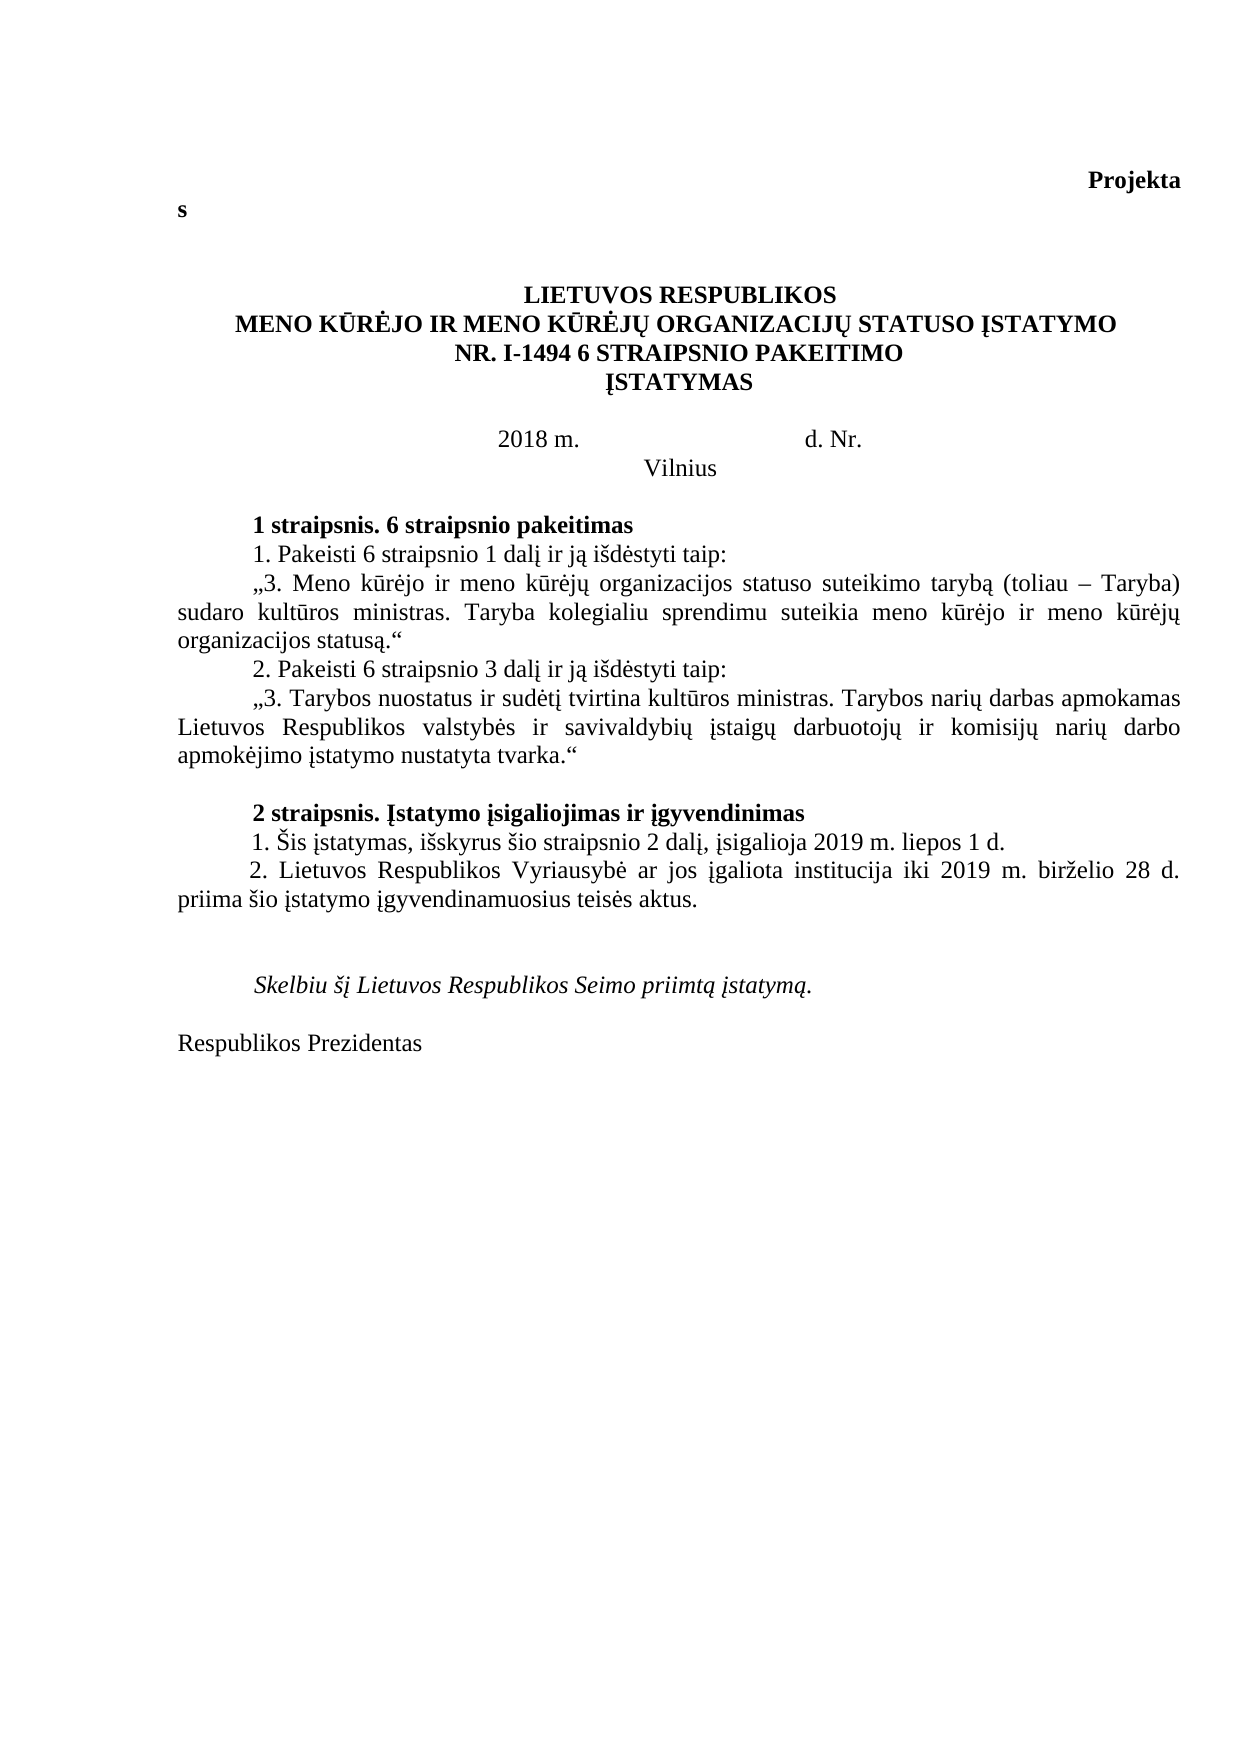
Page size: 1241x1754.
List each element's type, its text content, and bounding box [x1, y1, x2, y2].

text Skelbiu šį Lietuvos Respublikos Seimo priimtą įstatymą. [177, 970, 1181, 999]
text 2 straipsnis. Įstatymo įsigaliojimas ir įgyvendinimas [177, 798, 1181, 827]
text Projektas [177, 165, 1181, 223]
table_header Lietuvos respublikos mENO KŪRĖJO IR MENO KŪRĖJŲ ORGANIZACIJŲ STATUSO ĮSTATYMO nr. i-1494 6 straipsniO pakeitimo įstatymas [178, 252, 1182, 395]
text 2. Lietuvos Respublikos Vyriausybė ar jos įgaliota institucija iki 2019 m. birželio 28 d. priima šio įstatymo įgyvendinamuosius teisės aktus. [177, 855, 1181, 913]
text 2. Pakeisti 6 straipsnio 3 dalį ir ją išdėstyti taip: [177, 654, 1181, 683]
text 1. Šis įstatymas, išskyrus šio straipsnio 2 dalį, įsigalioja 2019 m. liepos 1 d. [177, 827, 1181, 855]
text Respublikos Prezidentas [177, 1028, 1181, 1057]
table_cell Vilnius [178, 453, 1182, 510]
text „3. Tarybos nuostatus ir sudėtį tvirtina kultūros ministras. Tarybos narių darbas apmokamas Lietuvos Respublikos valstybės ir savivaldybių įstaigų darbuotojų ir komisijų narių darbo apmokėjimo įstatymo nustatyta tvarka.“ [177, 683, 1181, 769]
table_header 2018 m. d. Nr. [178, 424, 1182, 453]
text „3. Meno kūrėjo ir meno kūrėjų organizacijos statuso suteikimo tarybą (toliau – Taryba) sudaro kultūros ministras. Taryba kolegialiu sprendimu suteikia meno kūrėjo ir meno kūrėjų organizacijos statusą.“ [177, 568, 1181, 654]
text 1. Pakeisti 6 straipsnio 1 dalį ir ją išdėstyti taip: [177, 539, 1181, 568]
text 1 straipsnis. 6 straipsnio pakeitimas [177, 510, 1181, 539]
